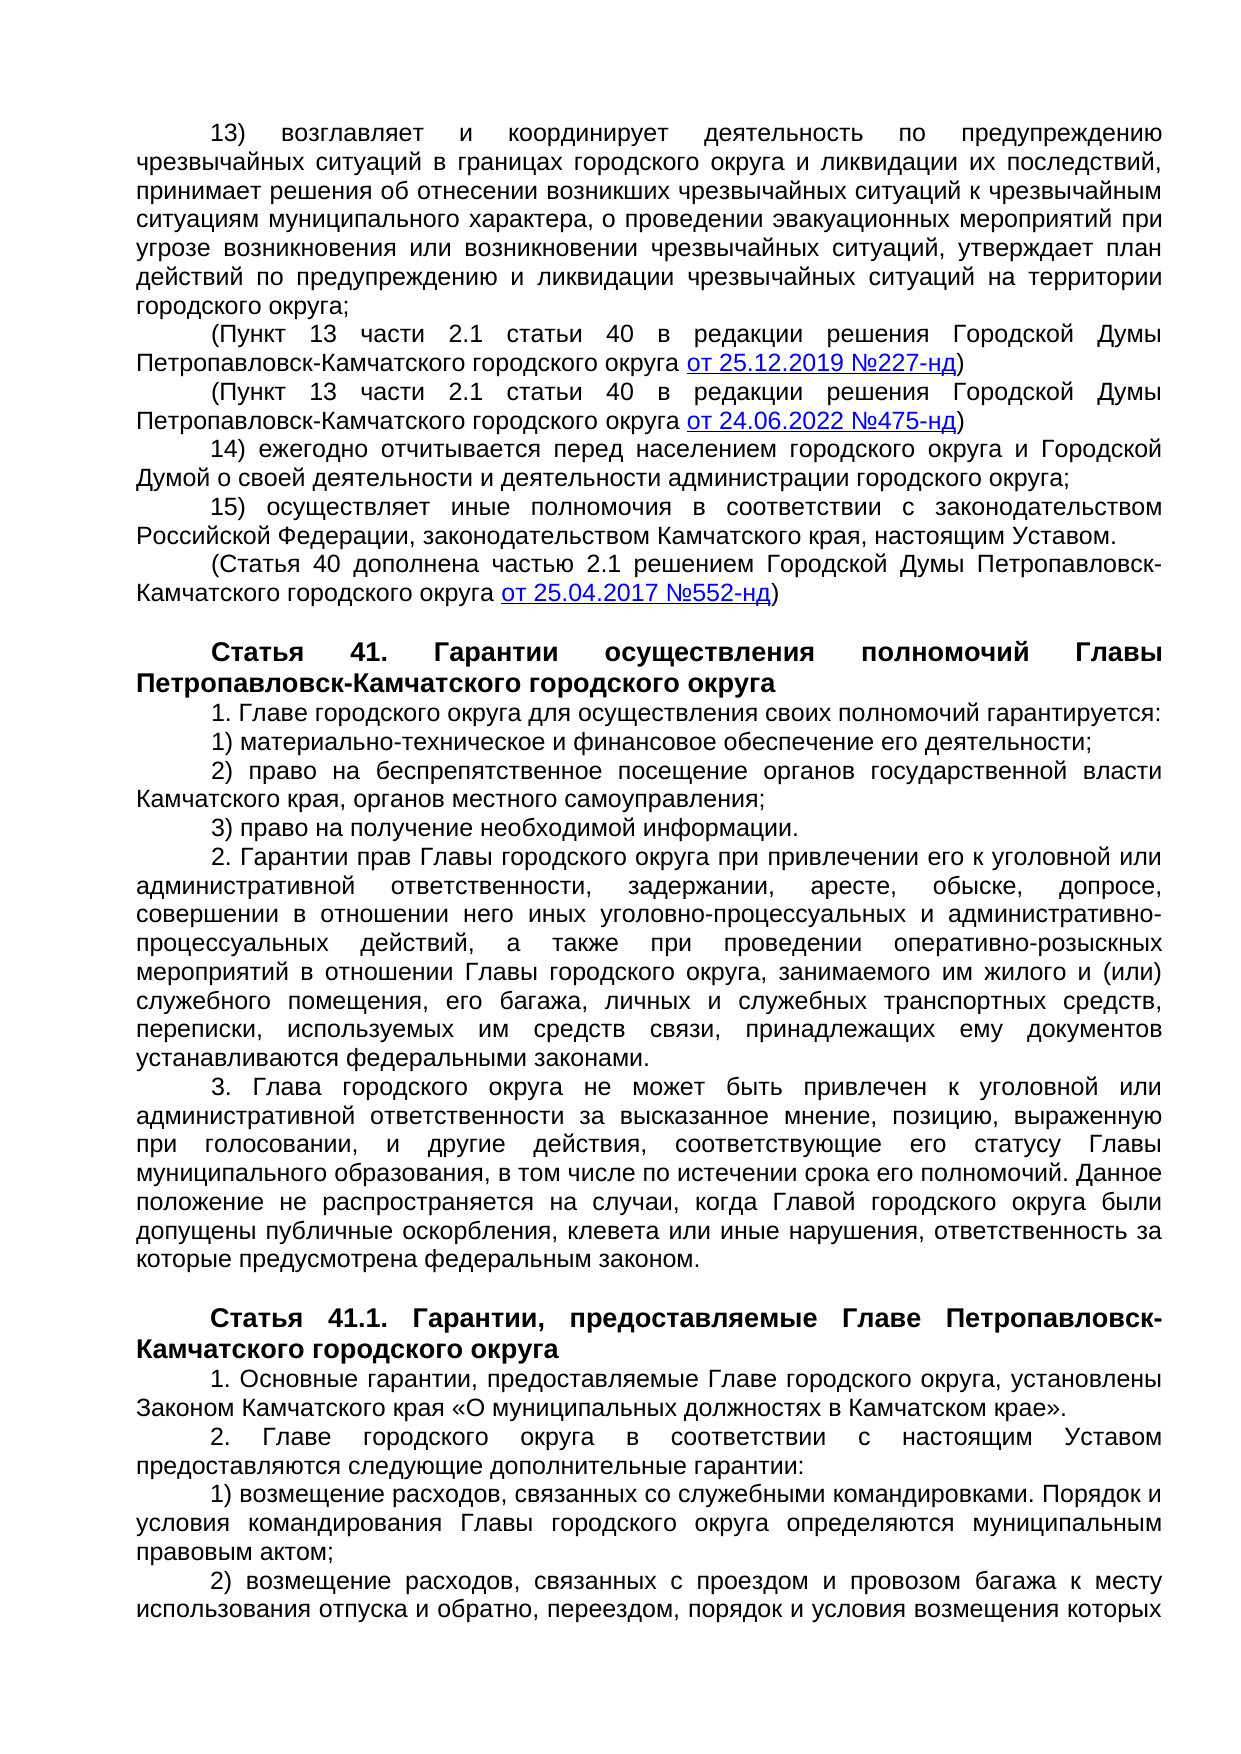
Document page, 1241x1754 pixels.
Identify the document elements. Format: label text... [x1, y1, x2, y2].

text 2) возмещение расходов, связанных с проездом и провозом багажа к месту использования отпуска и обратно, переездом, порядок и условия возмещения которых [136, 1566, 1163, 1623]
text 2. Гарантии прав Главы городского округа при привлечении его к уголовной или административной ответственности, задержании, аресте, обыске, допросе, совершении в отношении него иных уголовно-процессуальных и административно-процессуальных действий, а также при проведении оперативно-розыскных мероприятий в отношении Главы городского округа, занимаемого им жилого и (или) служебного помещения, его багажа, личных и служебных транспортных средств, переписки, используемых им средств связи, принадлежащих ему документов устанавливаются федеральными законами. [136, 842, 1163, 1072]
text 2) право на беспрепятственное посещение органов государственной власти Камчатского края, органов местного самоуправления; [136, 756, 1163, 813]
text 15) осуществляет иные полномочия в соответствии с законодательством Российской Федерации, законодательством Камчатского края, настоящим Уставом. [136, 492, 1163, 549]
text (Пункт 13 части 2.1 статьи 40 в редакции решения Городской Думы Петропавловск-Камчатского городского округа от 24.06.2022 №475-нд) [136, 377, 1163, 434]
text 3. Глава городского округа не может быть привлечен к уголовной или административной ответственности за высказанное мнение, позицию, выраженную при голосовании, и другие действия, соответствующие его статусу Главы муниципального образования, в том числе по истечении срока его полномочий. Данное положение не распространяется на случаи, когда Главой городского округа были допущены публичные оскорбления, клевета или иные нарушения, ответственность за которые предусмотрена федеральным законом. [136, 1072, 1163, 1273]
text 3) право на получение необходимой информации. [136, 813, 1163, 842]
text Статья 41. Гарантии осуществления полномочий Главы Петропавловск-Камчатского городского округа [136, 636, 1163, 698]
text (Статья 40 дополнена частью 2.1 решением Городской Думы Петропавловск-Камчатского городского округа от 25.04.2017 №552-нд) [136, 549, 1163, 607]
text Статья 41.1. Гарантии, предоставляемые Главе Петропавловск-Камчатского городского округа [136, 1302, 1163, 1364]
text 1. Основные гарантии, предоставляемые Главе городского округа, установлены Законом Камчатского края «О муниципальных должностях в Камчатском крае». [136, 1364, 1163, 1422]
text 13) возглавляет и координирует деятельность по предупреждению чрезвычайных ситуаций в границах городского округа и ликвидации их последствий, принимает решения об отнесении возникших чрезвычайных ситуаций к чрезвычайным ситуациям муниципального характера, о проведении эвакуационных мероприятий при угрозе возникновения или возникновении чрезвычайных ситуаций, утверждает план действий по предупреждению и ликвидации чрезвычайных ситуаций на территории городского округа; [136, 118, 1163, 319]
text 14) ежегодно отчитывается перед населением городского округа и Городской Думой о своей деятельности и деятельности администрации городского округа; [136, 434, 1163, 492]
text 2. Главе городского округа в соответствии с настоящим Уставом предоставляются следующие дополнительные гарантии: [136, 1422, 1163, 1479]
text (Пункт 13 части 2.1 статьи 40 в редакции решения Городской Думы Петропавловск-Камчатского городского округа от 25.12.2019 №227-нд) [136, 319, 1163, 377]
text 1) возмещение расходов, связанных со служебными командировками. Порядок и условия командирования Главы городского округа определяются муниципальным правовым актом; [136, 1479, 1163, 1566]
text 1. Главе городского округа для осуществления своих полномочий гарантируется: [136, 698, 1163, 727]
text 1) материально-техническое и финансовое обеспечение его деятельности; [136, 727, 1163, 756]
